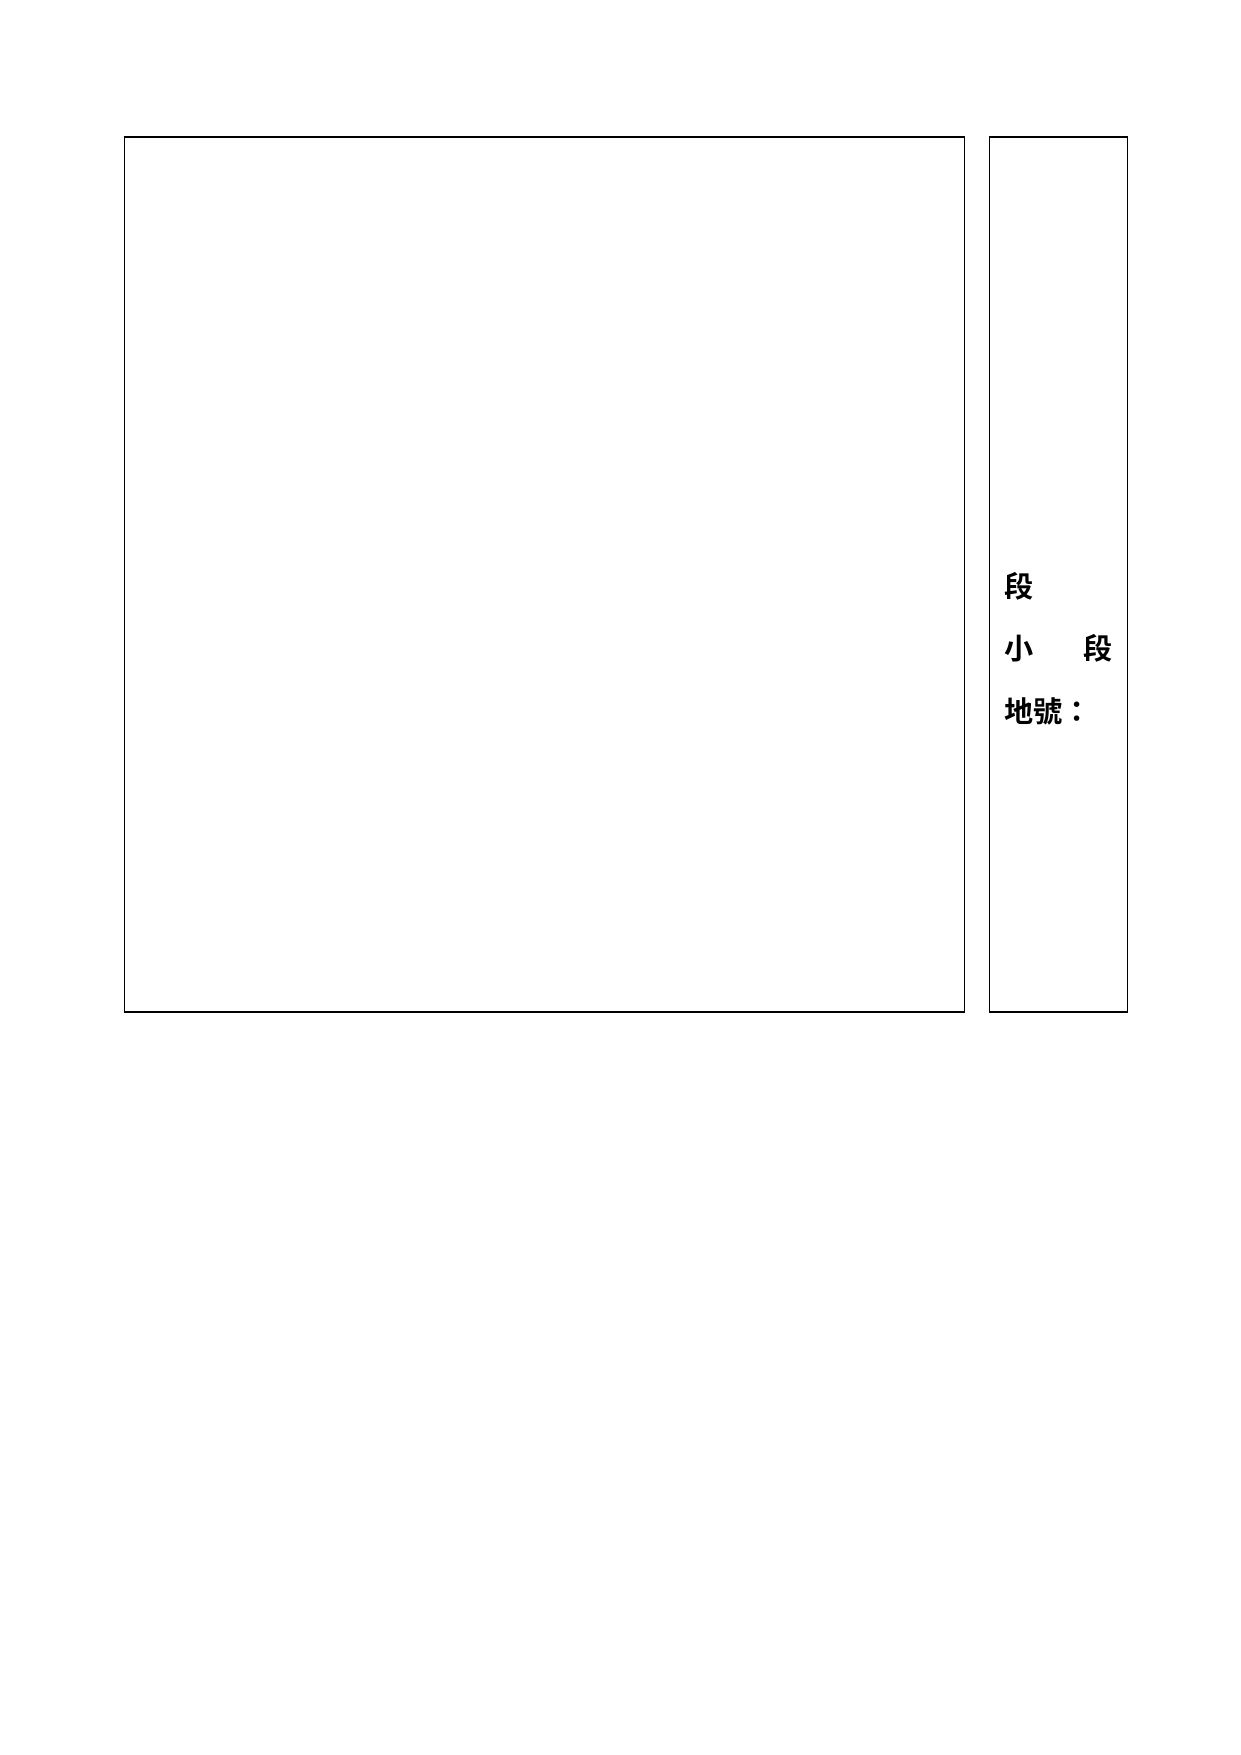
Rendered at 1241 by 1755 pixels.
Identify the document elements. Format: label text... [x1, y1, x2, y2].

table_header [965, 136, 989, 1011]
table_cell 段 小段 地號： [990, 138, 1127, 1011]
table_header [125, 138, 964, 1011]
